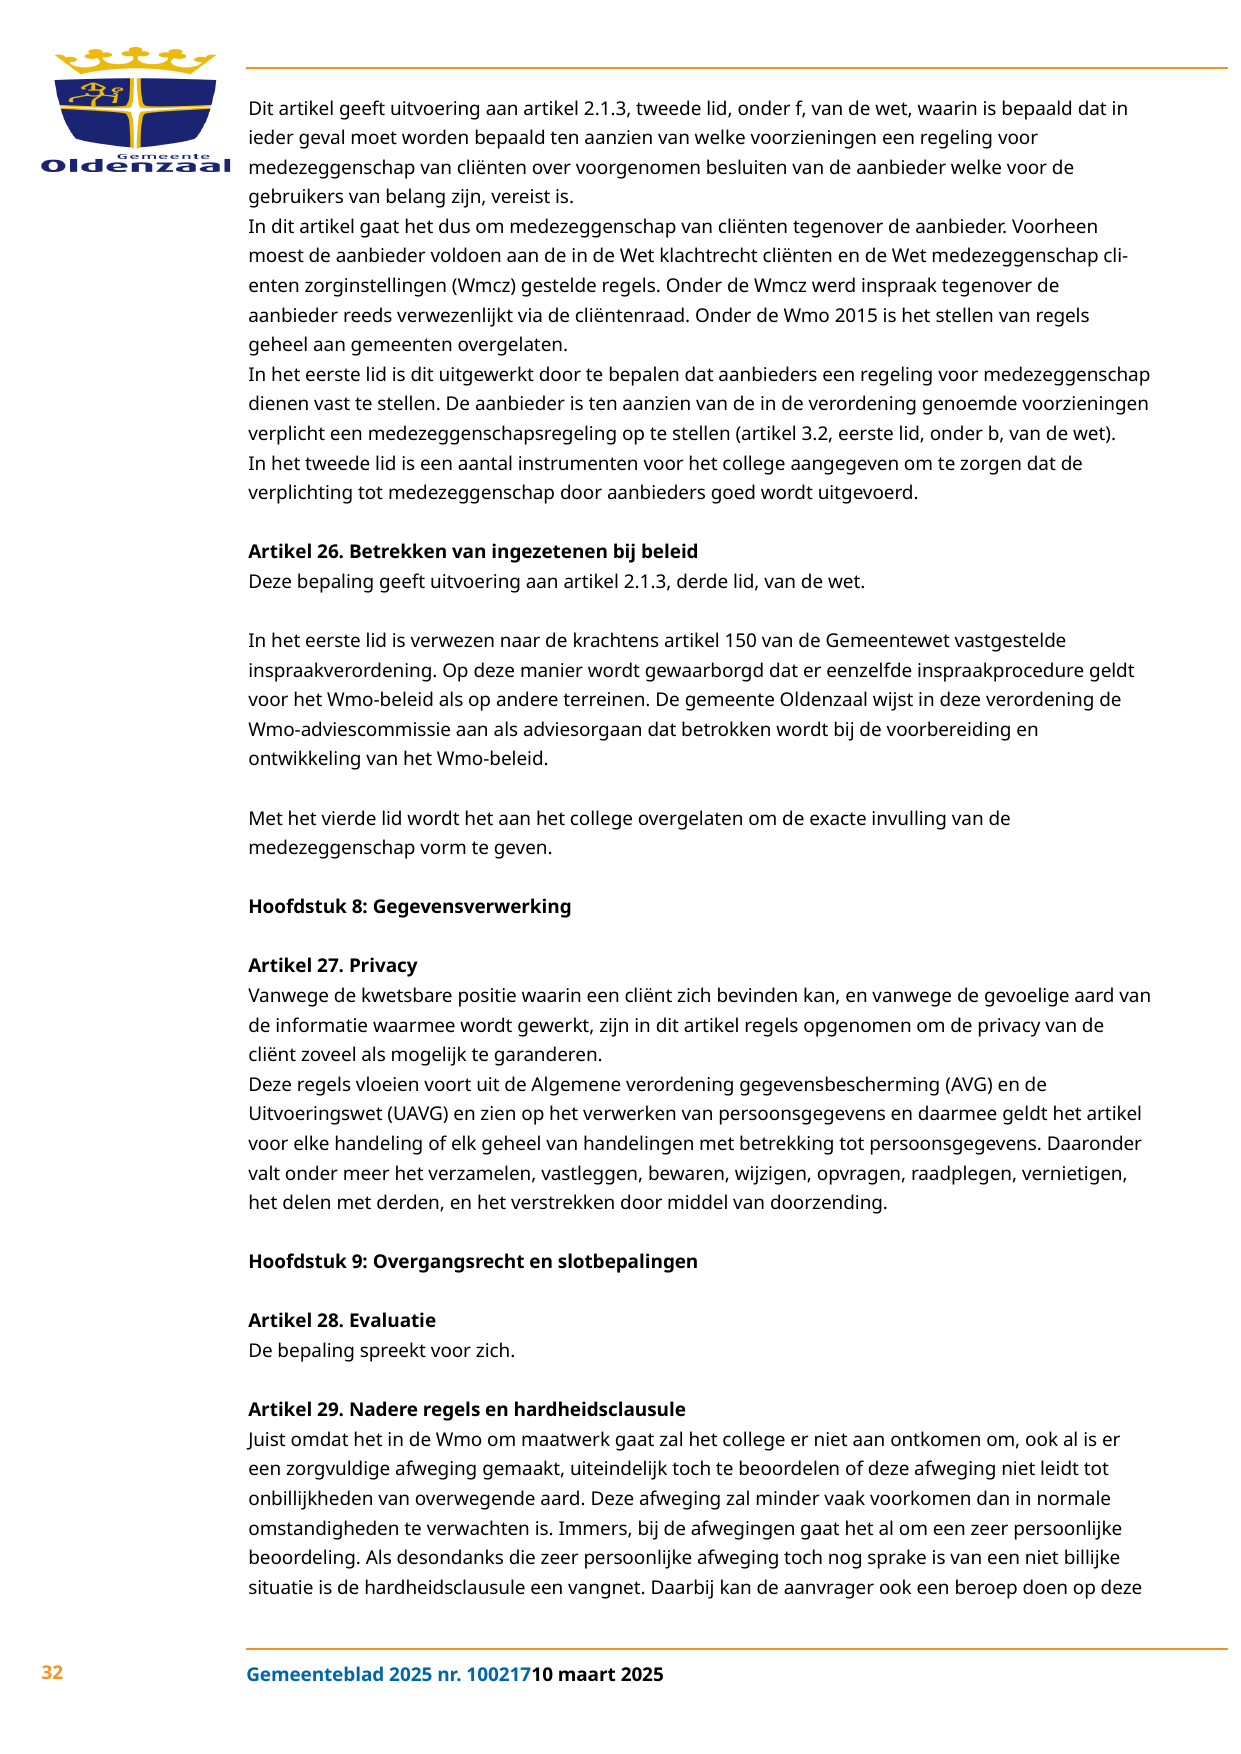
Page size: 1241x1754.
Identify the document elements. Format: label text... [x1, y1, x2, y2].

text In het tweede lid is een aantal instrumenten voor het college aangegeven om te zorgen dat de verplichting tot medezeggenschap door aanbieders goed wordt uitgevoerd. [248, 450, 1152, 505]
text Artikel 28. Evaluatie [248, 1308, 1152, 1333]
text Hoofdstuk 9: Overgangsrecht en slotbepalingen [248, 1248, 1152, 1274]
text In dit artikel gaat het dus om medezeggenschap van cliënten tegenover de aanbieder. Voorheen moest de aanbieder voldoen aan de in de Wet klachtrecht cliënten en de Wet medezeggenschap cli-enten zorginstellingen (Wmcz) gestelde regels. Onder de Wmcz werd inspraak tegenover de aanbieder reeds verwezenlijkt via de cliëntenraad. Onder de Wmo 2015 is het stellen van regels geheel aan gemeenten overgelaten. [248, 213, 1152, 357]
text Vanwege de kwetsbare positie waarin een cliënt zich bevinden kan, en vanwege de gevoelige aard van de informatie waarmee wordt gewerkt, zijn in dit artikel regels opgenomen om de privacy van de cliënt zoveel als mogelijk te garanderen. [248, 982, 1152, 1067]
text Deze bepaling geeft uitvoering aan artikel 2.1.3, derde lid, van de wet. [248, 568, 1152, 594]
text Met het vierde lid wordt het aan het college overgelaten om de exacte invulling van de medezeggenschap vorm te geven. [248, 805, 1152, 860]
text Artikel 29. Nadere regels en hardheidsclausule [248, 1396, 1152, 1422]
picture [41, 47, 231, 172]
text In het eerste lid is verwezen naar de krachtens artikel 150 van de Gemeentewet vastgestelde inspraakverordening. Op deze manier wordt gewaarborgd dat er eenzelfde inspraakprocedure geldt voor het Wmo-beleid als op andere terreinen. De gemeente Oldenzaal wijst in deze verordening de Wmo-adviescommissie aan als adviesorgaan dat betrokken wordt bij de voorbereiding en ontwikkeling van het Wmo-beleid. [248, 627, 1152, 771]
text De bepaling spreekt voor zich. [248, 1337, 1152, 1363]
text Dit artikel geeft uitvoering aan artikel 2.1.3, tweede lid, onder f, van de wet, waarin is bepaald dat in ieder geval moet worden bepaald ten aanzien van welke voorzieningen een regeling voor medezeggenschap van cliënten over voorgenomen besluiten van de aanbieder welke voor de gebruikers van belang zijn, vereist is. [248, 95, 1152, 209]
text Artikel 26. Betrekken van ingezetenen bij beleid [248, 538, 1152, 564]
text Artikel 27. Privacy [248, 953, 1152, 978]
text Hoofdstuk 8: Gegevensverwerking [248, 893, 1152, 919]
text Deze regels vloeien voort uit de Algemene verordening gegevensbescherming (AVG) en de Uitvoeringswet (UAVG) en zien op het verwerken van persoonsgegevens en daarmee geldt het artikel voor elke handeling of elk geheel van handelingen met betrekking tot persoonsgegevens. Daaronder valt onder meer het verzamelen, vastleggen, bewaren, wijzigen, opvragen, raadplegen, vernietigen, het delen met derden, en het verstrekken door middel van doorzending. [248, 1071, 1152, 1215]
text Juist omdat het in de Wmo om maatwerk gaat zal het college er niet aan ontkomen om, ook al is er een zorgvuldige afweging gemaakt, uiteindelijk toch te beoordelen of deze afweging niet leidt tot onbillijkheden van overwegende aard. Deze afweging zal minder vaak voorkomen dan in normale omstandigheden te verwachten is. Immers, bij de afwegingen gaat het al om een zeer persoonlijke beoordeling. Als desondanks die zeer persoonlijke afweging toch nog sprake is van een niet billijke situatie is de hardheidsclausule een vangnet. Daarbij kan de aanvrager ook een beroep doen op deze [248, 1426, 1152, 1600]
text In het eerste lid is dit uitgewerkt door te bepalen dat aanbieders een regeling voor medezeggenschap dienen vast te stellen. De aanbieder is ten aanzien van de in de verordening genoemde voorzieningen verplicht een medezeggenschapsregeling op te stellen (artikel 3.2, eerste lid, onder b, van de wet). [248, 361, 1152, 446]
